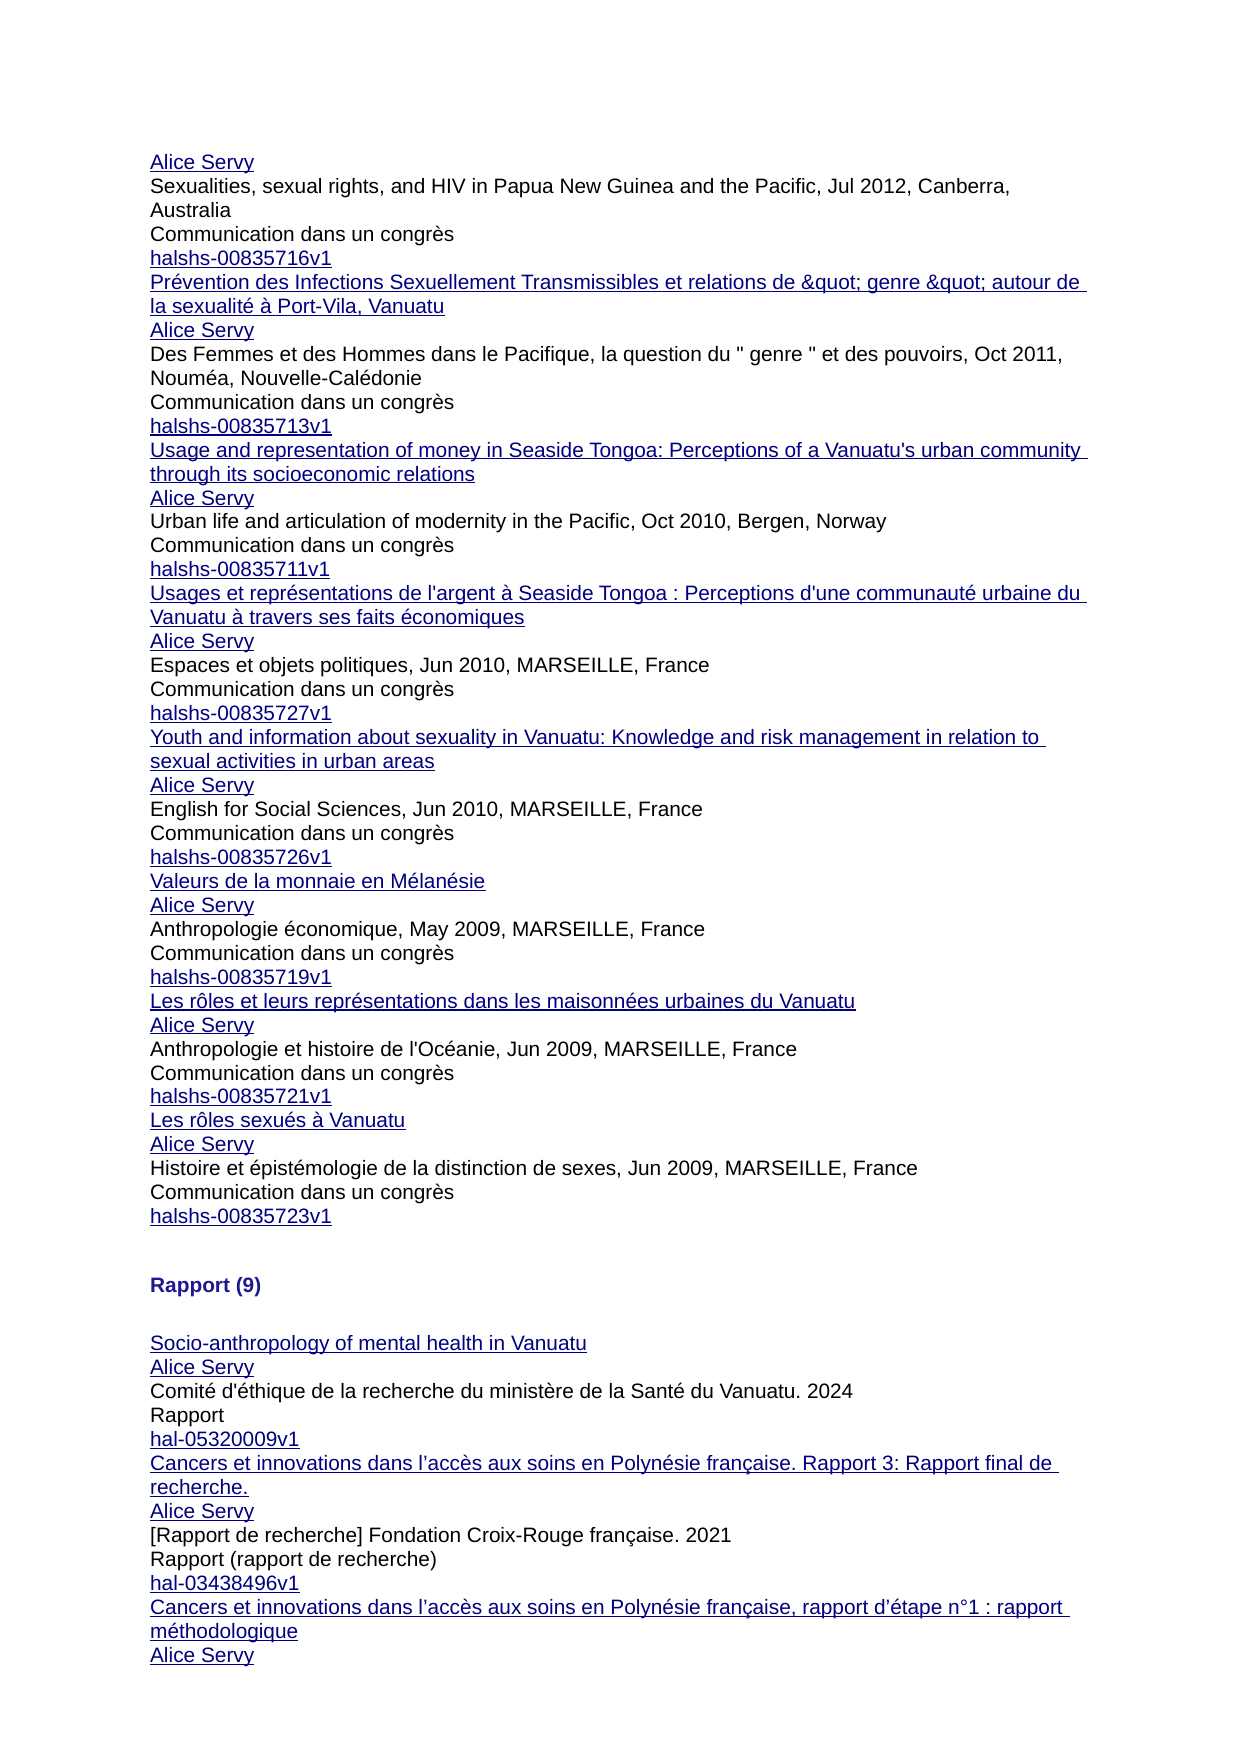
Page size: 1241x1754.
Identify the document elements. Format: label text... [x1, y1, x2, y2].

table_cell Youth and information about sexuality in Vanuatu: Knowledge and risk management in relation to sexual activities in urban areas Alice Servy English for Social Sciences, Jun 2010, MARSEILLE, France Communication dans un congrès halshs-00835726v1 [150, 725, 1090, 869]
table_cell Valeurs de la monnaie en Mélanésie Alice Servy Anthropologie économique, May 2009, MARSEILLE, France Communication dans un congrès halshs-00835719v1 [150, 869, 1090, 988]
table_cell Usages et représentations de l'argent à Seaside Tongoa : Perceptions d'une communauté urbaine du Vanuatu à travers ses faits économiques Alice Servy Espaces et objets politiques, Jun 2010, MARSEILLE, France Communication dans un congrès halshs-00835727v1 [150, 581, 1090, 725]
table_cell Les rôles et leurs représentations dans les maisonnées urbaines du Vanuatu Alice Servy Anthropologie et histoire de l'Océanie, Jun 2009, MARSEILLE, France Communication dans un congrès halshs-00835721v1 [150, 989, 1090, 1108]
table_header Socio-anthropology of mental health in Vanuatu Alice Servy Comité d'éthique de la recherche du ministère de la Santé du Vanuatu. 2024 Rapport hal-05320009v1 [150, 1331, 1090, 1451]
table_cell Usage and representation of money in Seaside Tongoa: Perceptions of a Vanuatu's urban community through its socioeconomic relations Alice Servy Urban life and articulation of modernity in the Pacific, Oct 2010, Bergen, Norway Communication dans un congrès halshs-00835711v1 [150, 438, 1090, 581]
table_cell Prévention des Infections Sexuellement Transmissibles et relations de &quot; genre &quot; autour de la sexualité à Port-Vila, Vanuatu Alice Servy Des Femmes et des Hommes dans le Pacifique, la question du " genre " et des pouvoirs, Oct 2011, Nouméa, Nouvelle-Calédonie Communication dans un congrès halshs-00835713v1 [150, 270, 1090, 437]
subtitle Rapport (9) [150, 1273, 1090, 1297]
table_cell Cancers et innovations dans l’accès aux soins en Polynésie française. Rapport 3: Rapport final de recherche. Alice Servy [Rapport de recherche] Fondation Croix-Rouge française. 2021 Rapport (rapport de recherche) hal-03438496v1 [150, 1451, 1090, 1595]
table_cell Alice Servy Sexualities, sexual rights, and HIV in Papua New Guinea and the Pacific, Jul 2012, Canberra, Australia Communication dans un congrès halshs-00835716v1 [150, 150, 1090, 270]
table_cell Cancers et innovations dans l’accès aux soins en Polynésie française, rapport d’étape n°1 : rapport méthodologique Alice Servy [150, 1595, 1090, 1667]
table_cell Les rôles sexués à Vanuatu Alice Servy Histoire et épistémologie de la distinction de sexes, Jun 2009, MARSEILLE, France Communication dans un congrès halshs-00835723v1 [150, 1108, 1090, 1228]
